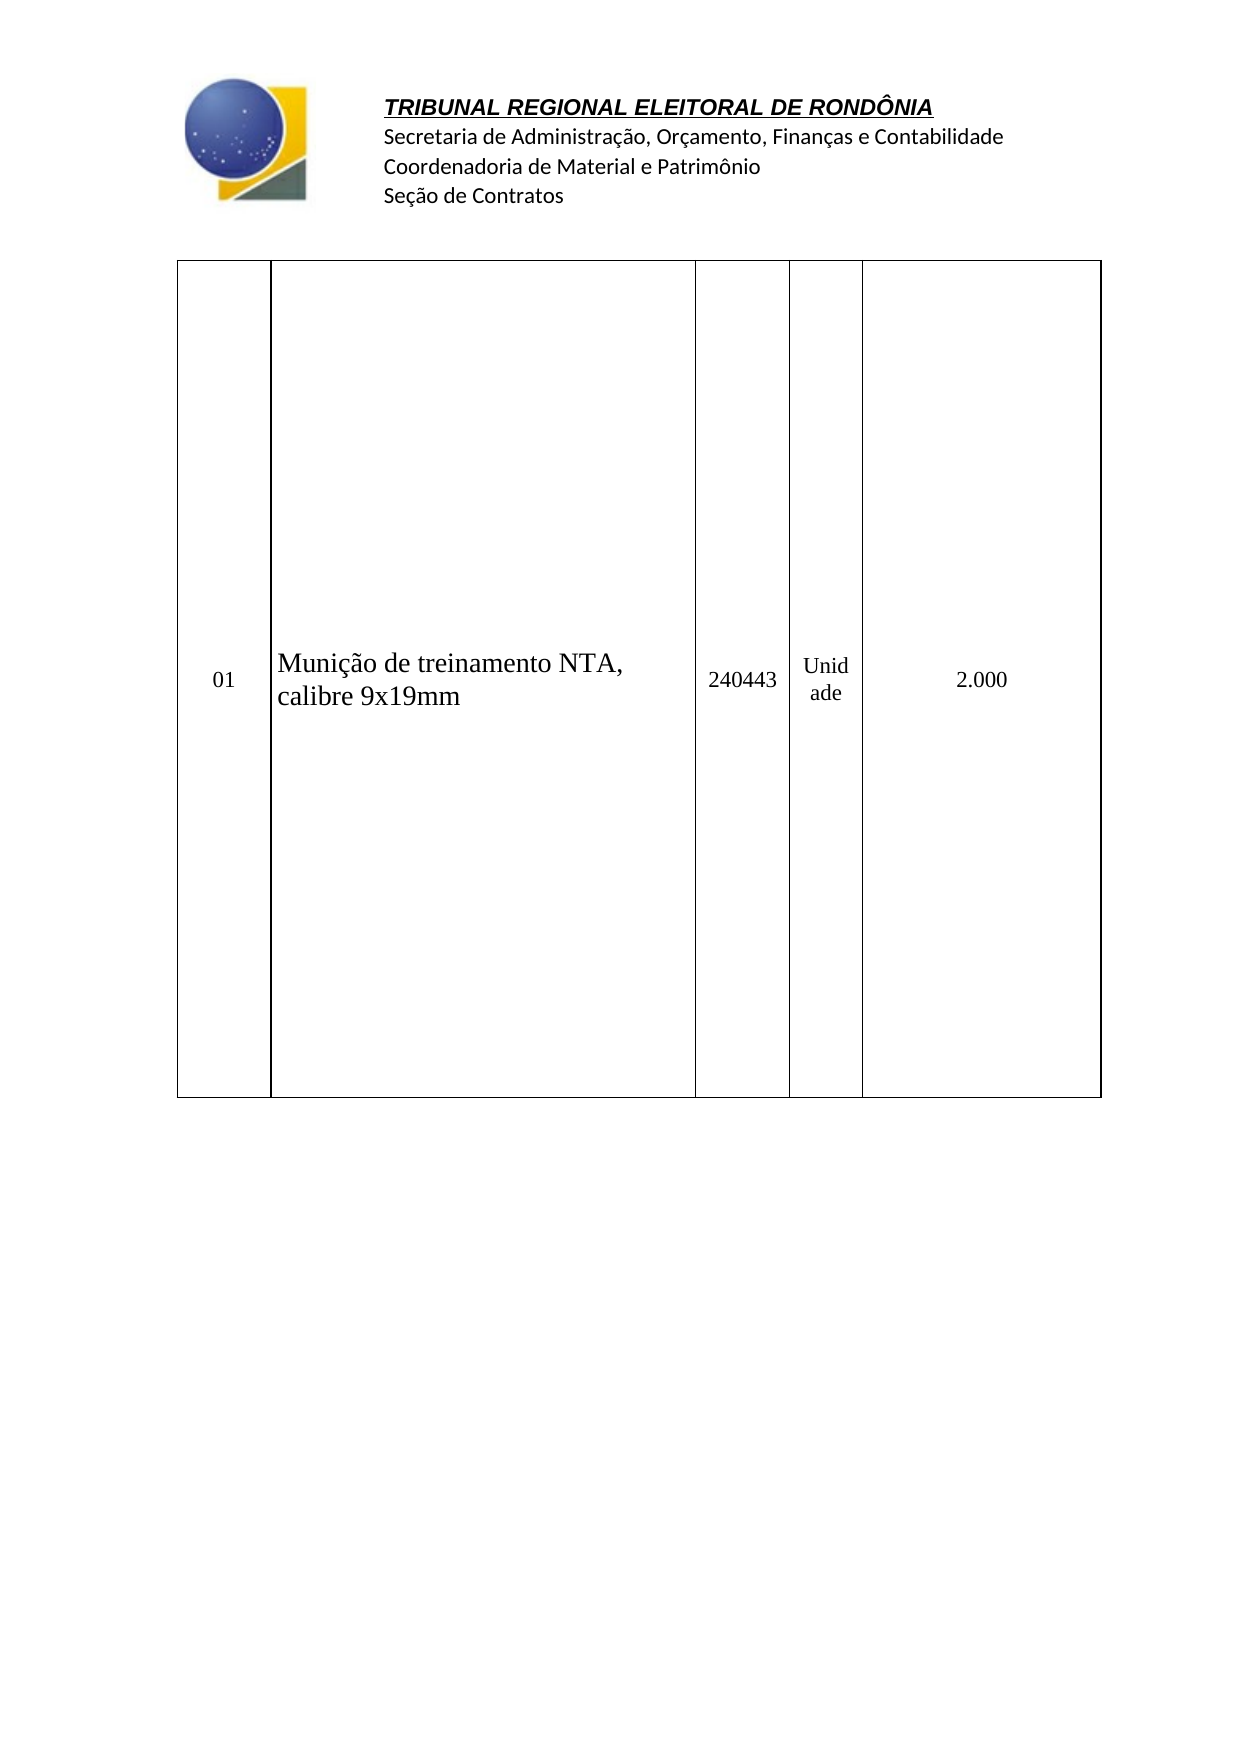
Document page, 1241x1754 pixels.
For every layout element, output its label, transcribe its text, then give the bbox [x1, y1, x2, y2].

table_cell 01 [178, 261, 270, 1096]
table_cell Munição de treinamento NTA, calibre 9x19mm [272, 261, 695, 1096]
table_cell 240443 [696, 261, 789, 1096]
table_cell Unidade [790, 261, 862, 1096]
table_cell 2.000 [863, 261, 1100, 1096]
